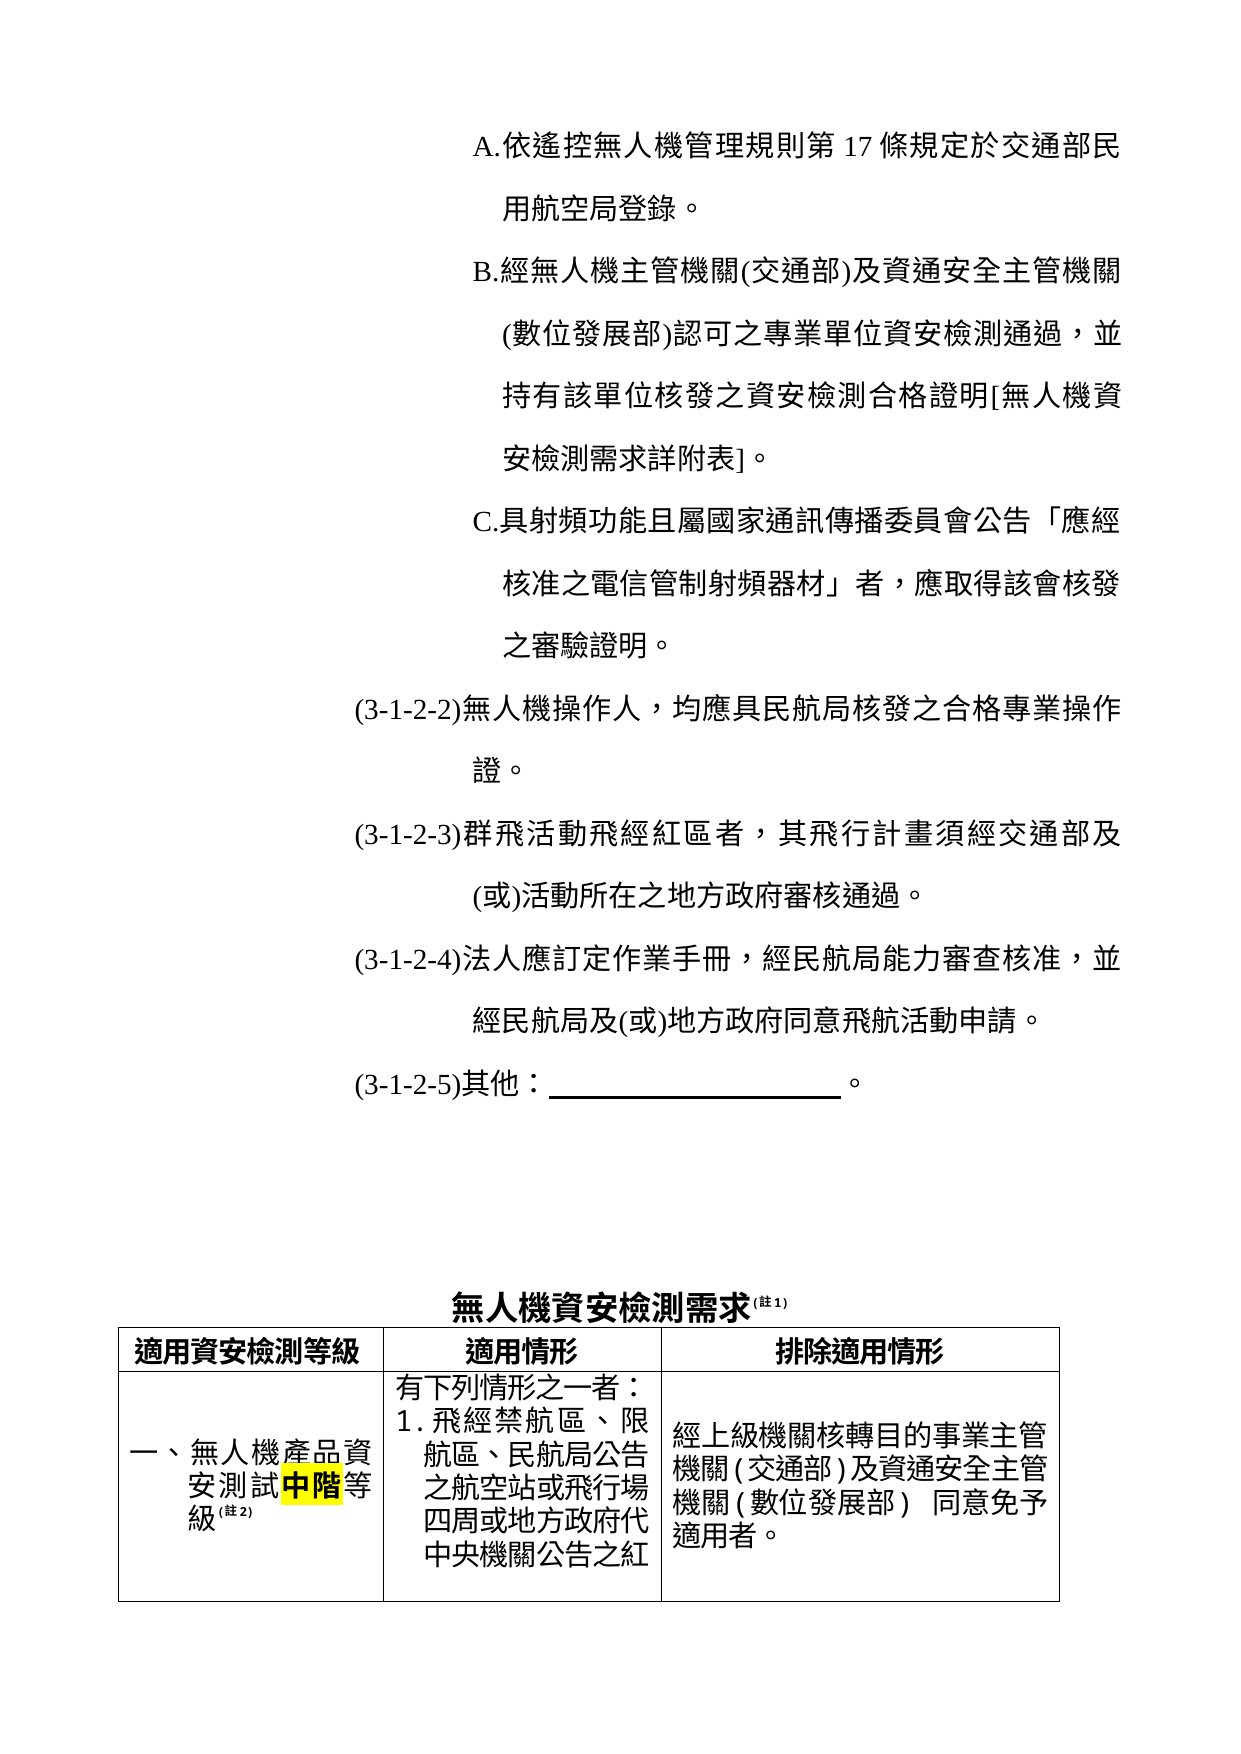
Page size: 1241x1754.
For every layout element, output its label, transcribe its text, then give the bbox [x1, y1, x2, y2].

table_cell 一、無人機產品資安測試中階等級(註2) [119, 1372, 383, 1601]
table_header 適用資安檢測等級 [119, 1328, 383, 1371]
table_header 排除適用情形 [662, 1328, 1059, 1371]
text B.經無人機主管機關(交通部)及資通安全主管機關(數位發展部)認可之專業單位資安檢測通過，並持有該單位核發之資安檢測合格證明[無人機資安檢測需求詳附表]。 [472, 227, 1122, 477]
text (3-1-2-4)法人應訂定作業手冊，經民航局能力審查核准，並經民航局及(或)地方政府同意飛航活動申請。 [354, 915, 1122, 1040]
text A.依遙控無人機管理規則第17條規定於交通部民用航空局登錄。 [472, 102, 1122, 227]
text 無人機資安檢測需求(註1) [118, 1265, 1122, 1327]
text (3-1-2-3)群飛活動飛經紅區者，其飛行計畫須經交通部及(或)活動所在之地方政府審核通過。 [354, 790, 1122, 915]
text C.具射頻功能且屬國家通訊傳播委員會公告「應經核准之電信管制射頻器材」者，應取得該會核發之審驗證明。 [472, 477, 1122, 665]
table_cell 經上級機關核轉目的事業主管機關(交通部)及資通安全主管機關(數位發展部) 同意免予適用者。 [662, 1372, 1059, 1601]
table_cell 有下列情形之一者： 1.飛經禁航區、限航區、民航局公告之航空站或飛行場四周或地方政府代中央機關公告之紅 [384, 1372, 661, 1601]
table_header 適用情形 [384, 1328, 661, 1371]
text (3-1-2-2)無人機操作人，均應具民航局核發之合格專業操作證。 [354, 665, 1122, 790]
text (3-1-2-5)其他： 。 [354, 1040, 1122, 1102]
